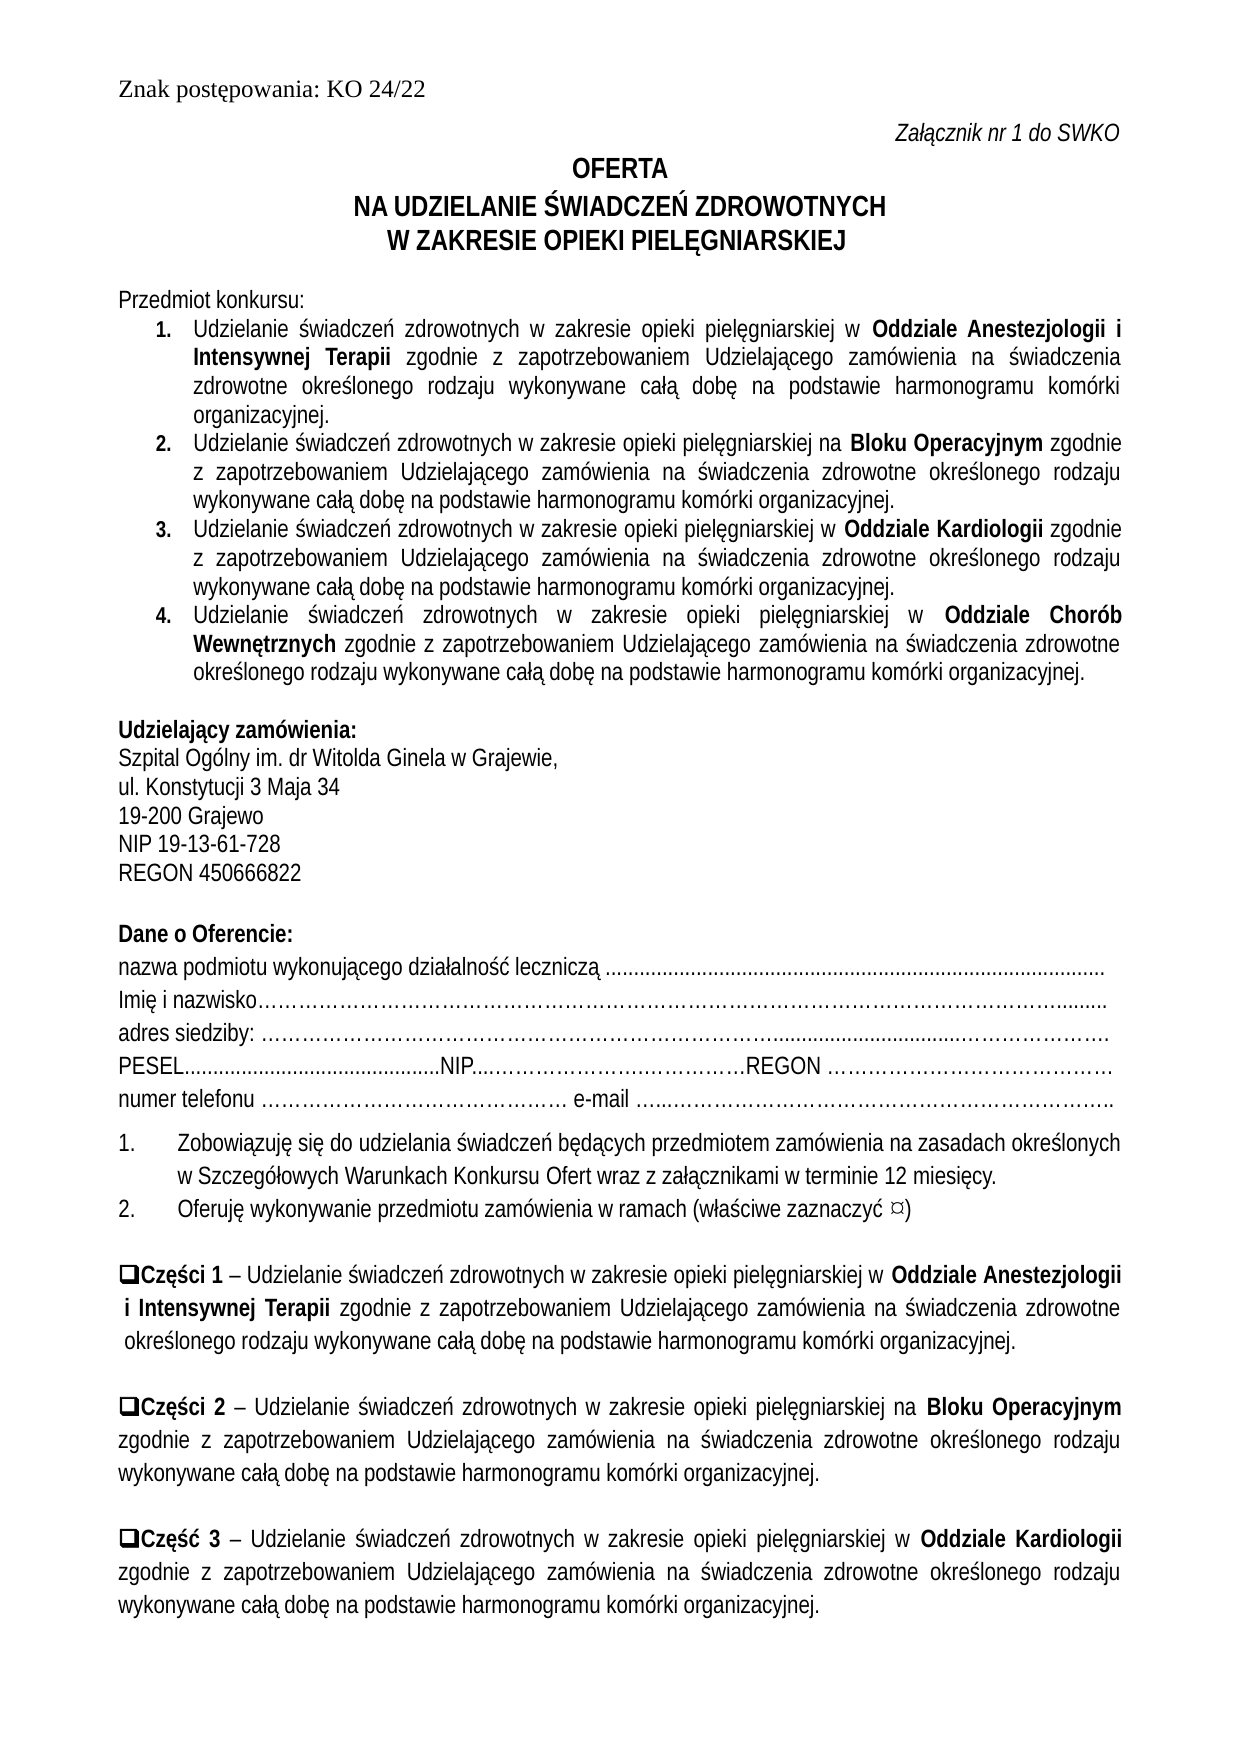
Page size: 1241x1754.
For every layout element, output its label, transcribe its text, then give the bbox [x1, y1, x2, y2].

text 1. Zobowiązuję się do udzielania świadczeń będących przedmiotem zamówienia na zasadach określonych w Szczegółowych Warunkach Konkursu Ofert wraz z załącznikami w terminie 12 miesięcy. [118, 1128, 1122, 1189]
text Imię i nazwisko………………………………………………………………………………………………………......... [118, 985, 1122, 1014]
text Części 2 – Udzielanie świadczeń zdrowotnych w zakresie opieki pielęgniarskiej na Bloku Operacyjnym zgodnie z zapotrzebowaniem Udzielającego zamówienia na świadczenia zdrowotne określonego rodzaju wykonywane całą dobę na podstawie harmonogramu komórki organizacyjnej. [118, 1392, 1122, 1487]
text PESEL.............................................NIP....………………….……………REGON …………………………………… [118, 1051, 1122, 1080]
list Udzielanie świadczeń zdrowotnych w zakresie opieki pielęgniarskiej w Oddziale Kardiologii zgodnie z zapotrzebowaniem Udzielającego zamówienia na świadczenia zdrowotne określonego rodzaju wykonywane całą dobę na podstawie harmonogramu komórki organizacyjnej. [156, 514, 1122, 600]
text nazwa podmiotu wykonującego działalność leczniczą ........................................................................................ [118, 952, 1122, 981]
text numer telefonu ……………………………………… e-mail …...……………………………………………………….. [118, 1084, 1122, 1113]
list Udzielanie świadczeń zdrowotnych w zakresie opieki pielęgniarskiej na Bloku Operacyjnym zgodnie z zapotrzebowaniem Udzielającego zamówienia na świadczenia zdrowotne określonego rodzaju wykonywane całą dobę na podstawie harmonogramu komórki organizacyjnej. [156, 428, 1122, 514]
text 2. Oferuję wykonywanie przedmiotu zamówienia w ramach (właściwe zaznaczyć ) [118, 1194, 1122, 1223]
text W ZAKRESIE OPIEKI PIELĘGNIARSKIEJ [118, 223, 1122, 256]
text Dane o Oferencie: [118, 919, 1122, 948]
subtitle Przedmiot konkursu: [118, 285, 1122, 314]
text NIP 19-13-61-728 [118, 829, 1122, 858]
text REGON 450666822 [118, 858, 1122, 887]
text Części 1 – Udzielanie świadczeń zdrowotnych w zakresie opieki pielęgniarskiej w Oddziale Anestezjologii i Intensywnej Terapii zgodnie z zapotrzebowaniem Udzielającego zamówienia na świadczenia zdrowotne określonego rodzaju wykonywane całą dobę na podstawie harmonogramu komórki organizacyjnej. [118, 1260, 1122, 1354]
text Szpital Ogólny im. dr Witolda Ginela w Grajewie, [118, 743, 1122, 772]
list Udzielanie świadczeń zdrowotnych w zakresie opieki pielęgniarskiej w Oddziale Chorób Wewnętrznych zgodnie z zapotrzebowaniem Udzielającego zamówienia na świadczenia zdrowotne określonego rodzaju wykonywane całą dobę na podstawie harmonogramu komórki organizacyjnej. [156, 600, 1122, 686]
text adres siedziby: ………………………………………………………………….................................…………………. [118, 1018, 1122, 1047]
text Udzielający zamówienia: [118, 715, 1122, 743]
text Załącznik nr 1 do SWKO [118, 118, 1122, 147]
text ul. Konstytucji 3 Maja 34 [118, 772, 1122, 801]
text 19-200 Grajewo [118, 801, 1122, 829]
text NA UDZIELANIE ŚWIADCZEŃ ZDROWOTNYCH [118, 189, 1122, 223]
text OFERTA [118, 151, 1122, 184]
list Udzielanie świadczeń zdrowotnych w zakresie opieki pielęgniarskiej w Oddziale Anestezjologii i Intensywnej Terapii zgodnie z zapotrzebowaniem Udzielającego zamówienia na świadczenia zdrowotne określonego rodzaju wykonywane całą dobę na podstawie harmonogramu komórki organizacyjnej. [156, 314, 1122, 428]
text Część 3 – Udzielanie świadczeń zdrowotnych w zakresie opieki pielęgniarskiej w Oddziale Kardiologii zgodnie z zapotrzebowaniem Udzielającego zamówienia na świadczenia zdrowotne określonego rodzaju wykonywane całą dobę na podstawie harmonogramu komórki organizacyjnej. [118, 1524, 1122, 1618]
